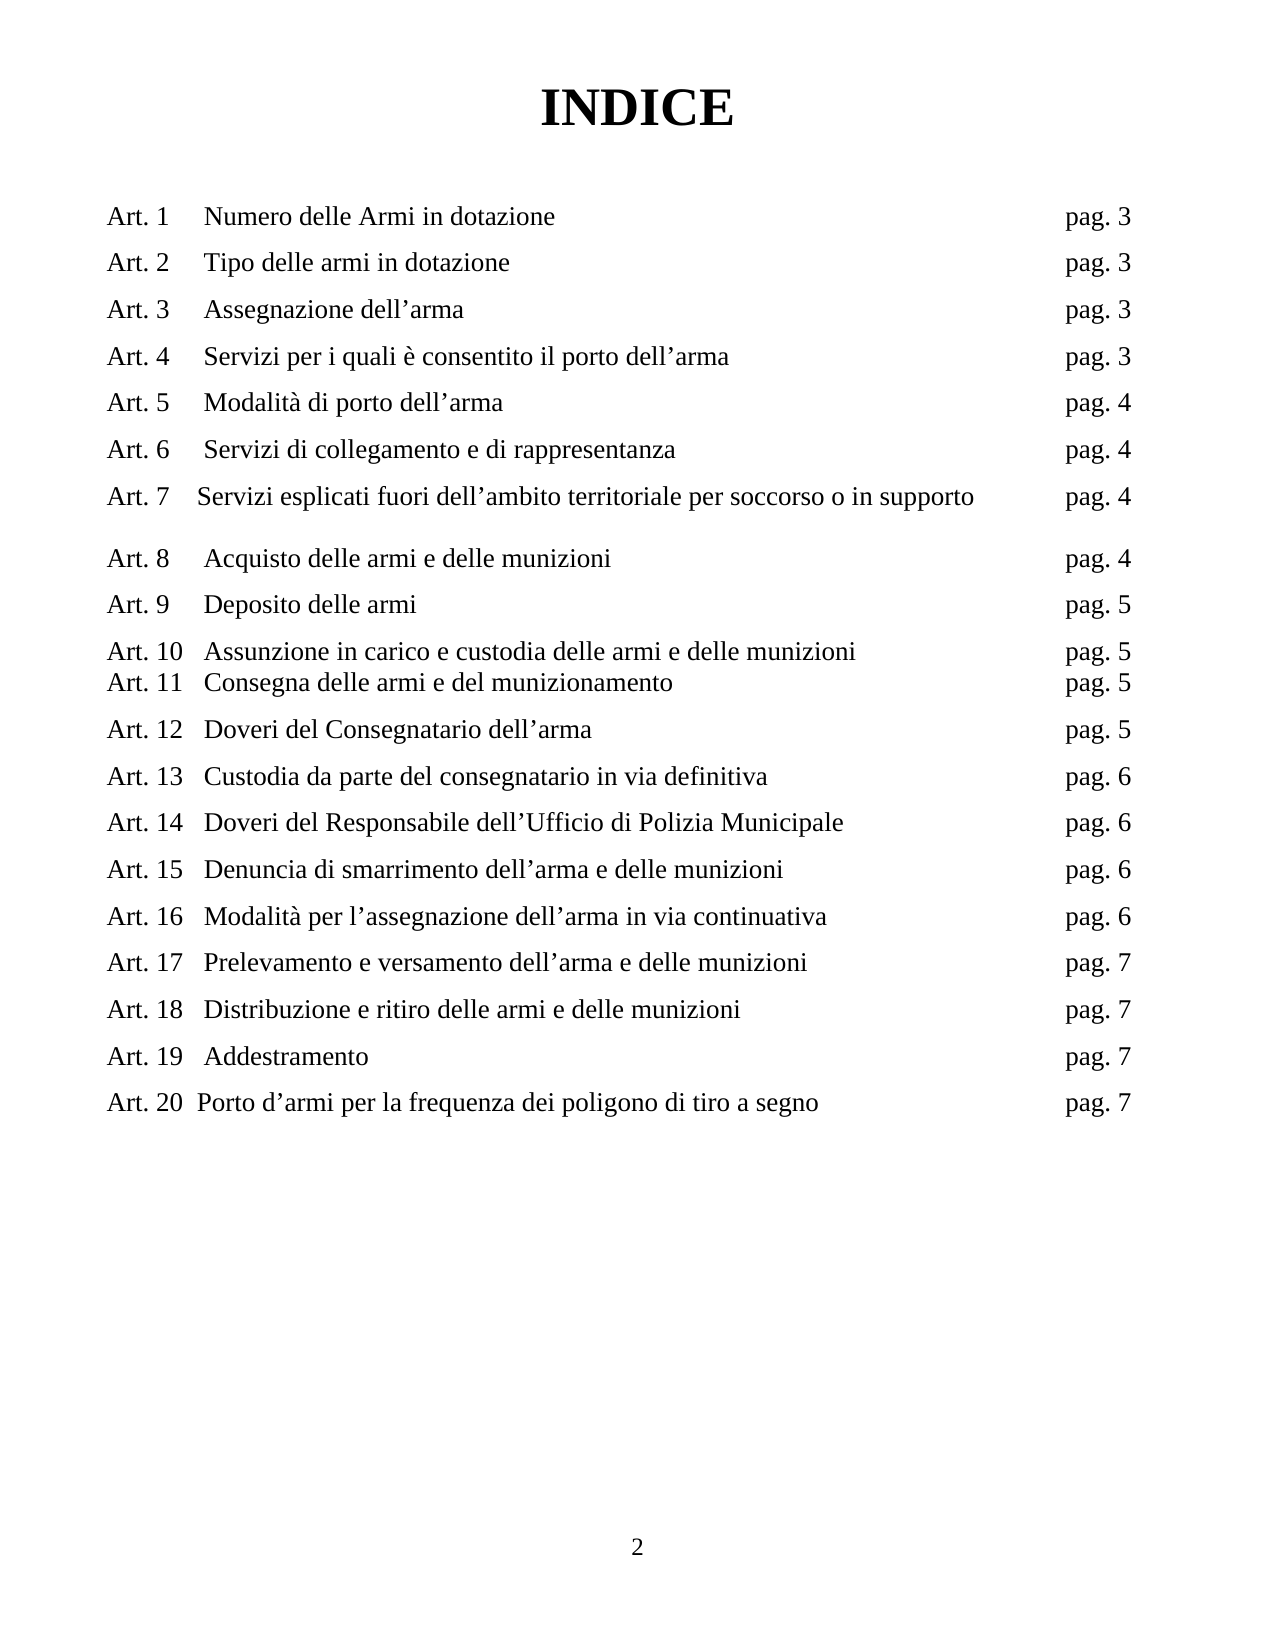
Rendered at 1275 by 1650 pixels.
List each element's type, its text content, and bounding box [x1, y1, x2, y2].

text Art. 2 Tipo delle armi in dotazione pag. 3 [106, 246, 1169, 277]
text INDICE [106, 75, 1169, 137]
text Art. 7 Servizi esplicati fuori dell’ambito territoriale per soccorso o in supporto pag. 4 [106, 479, 1142, 511]
text Art. 3 Assegnazione dell’arma pag. 3 [106, 293, 1169, 324]
text Art. 16 Modalità per l’assegnazione dell’arma in via continuativa pag. 6 [106, 900, 1169, 931]
text Art. 19 Addestramento pag. 7 [106, 1040, 1169, 1071]
text Art. 18 Distribuzione e ritiro delle armi e delle munizioni pag. 7 [106, 993, 1169, 1024]
text Art. 8 Acquisto delle armi e delle munizioni pag. 4 [106, 542, 1169, 573]
text Art. 11 Consegna delle armi e del munizionamento pag. 5 [106, 666, 1169, 697]
text Art. 9 Deposito delle armi pag. 5 [106, 588, 1169, 620]
text Art. 13 Custodia da parte del consegnatario in via definitiva pag. 6 [106, 760, 1169, 791]
text Art. 17 Prelevamento e versamento dell’arma e delle munizioni pag. 7 [106, 946, 1169, 977]
text Art. 12 Doveri del Consegnatario dell’arma pag. 5 [106, 713, 1169, 744]
text Art. 20 Porto d’armi per la frequenza dei poligono di tiro a segno pag. 7 [106, 1086, 1169, 1117]
text Art. 10 Assunzione in carico e custodia delle armi e delle munizioni pag. 5 [106, 635, 1142, 666]
text Art. 4 Servizi per i quali è consentito il porto dell’arma pag. 3 [106, 339, 1169, 371]
text Art. 1 Numero delle Armi in dotazione pag. 3 [106, 199, 1169, 231]
text Art. 5 Modalità di porto dell’arma pag. 4 [106, 386, 1169, 417]
text Art. 6 Servizi di collegamento e di rappresentanza pag. 4 [106, 433, 1169, 464]
text Art. 14 Doveri del Responsabile dell’Ufficio di Polizia Municipale pag. 6 [106, 806, 1169, 837]
text Art. 15 Denuncia di smarrimento dell’arma e delle munizioni pag. 6 [106, 853, 1169, 884]
